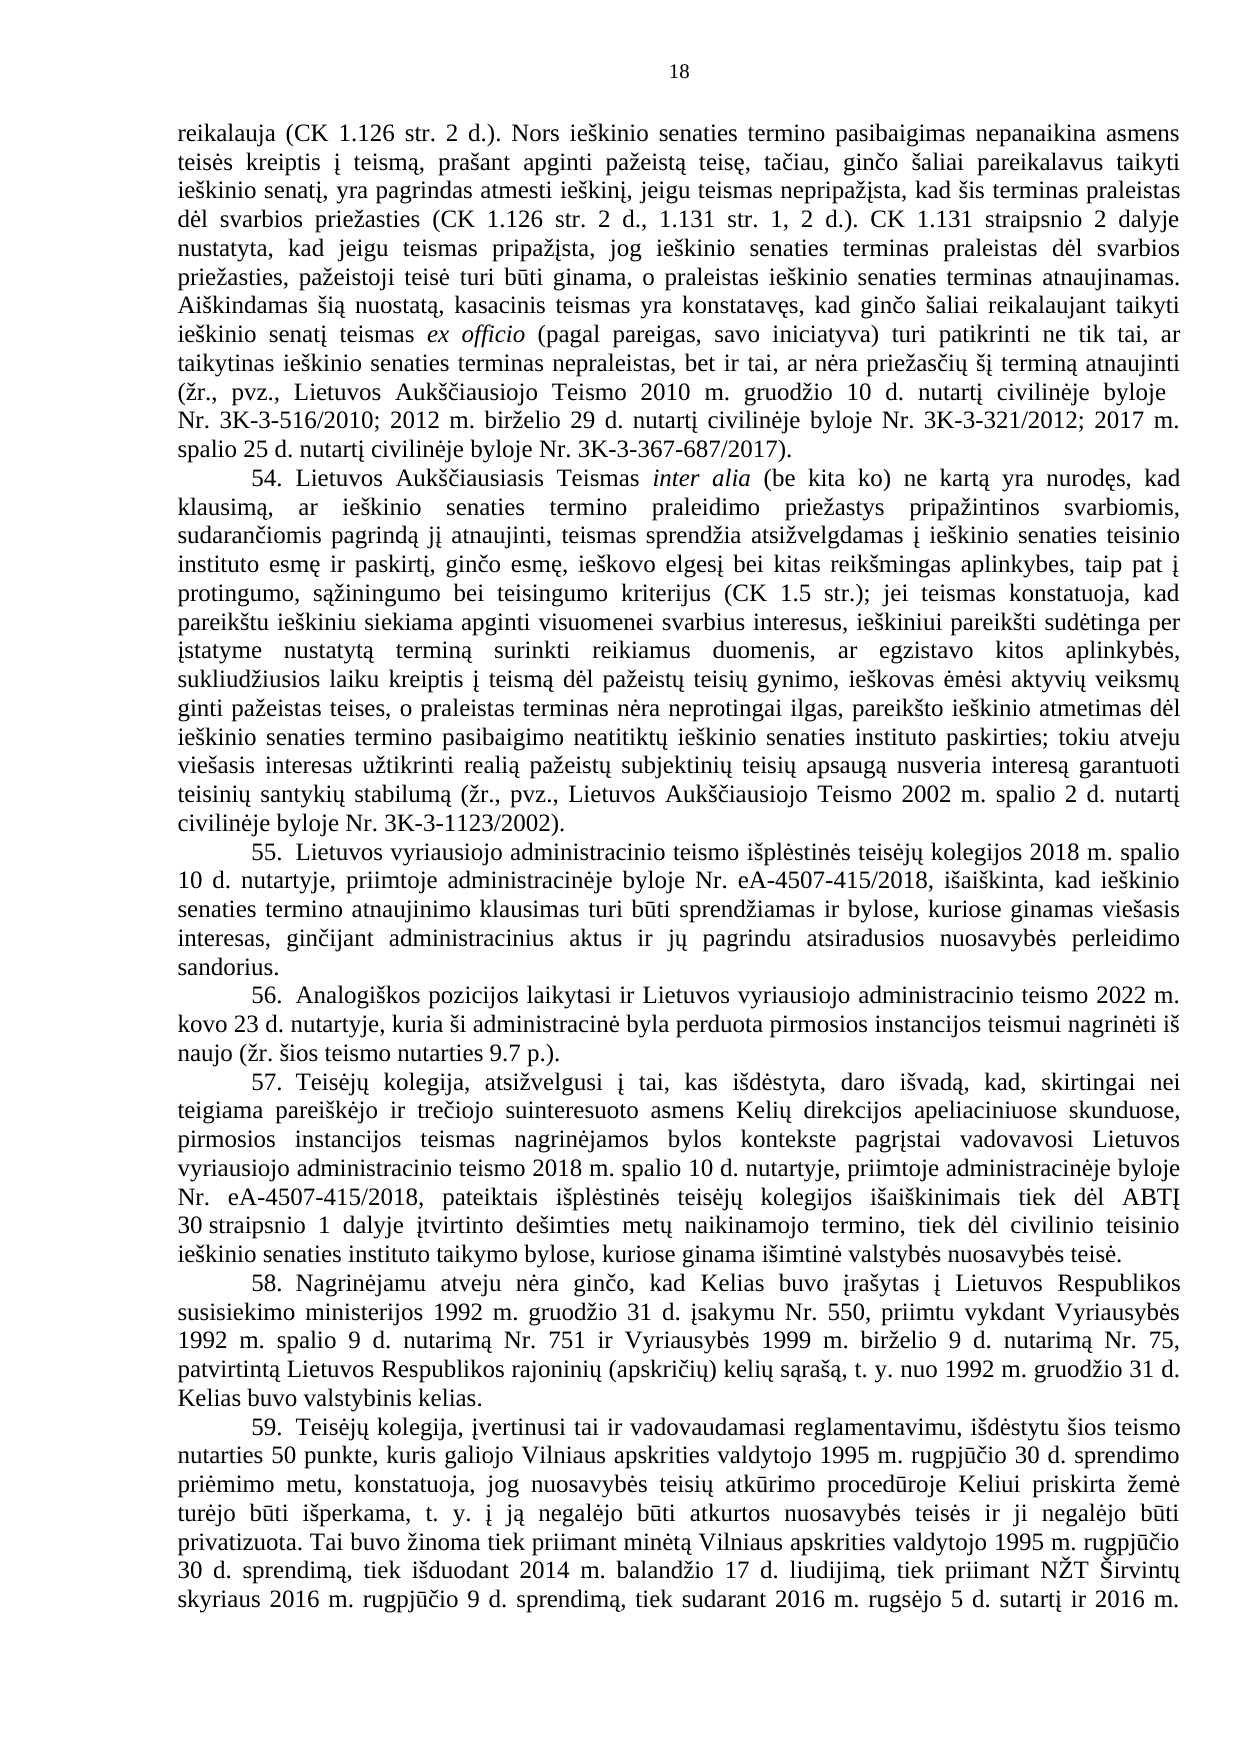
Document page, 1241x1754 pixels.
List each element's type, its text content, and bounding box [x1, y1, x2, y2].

text 58. Nagrinėjamu atveju nėra ginčo, kad Kelias buvo įrašytas į Lietuvos Respublikos susisiekimo ministerijos 1992 m. gruodžio 31 d. įsakymu Nr. 550, priimtu vykdant Vyriausybės 1992 m. spalio 9 d. nutarimą Nr. 751 ir Vyriausybės 1999 m. birželio 9 d. nutarimą Nr. 75, patvirtintą Lietuvos Respublikos rajoninių (apskričių) kelių sąrašą, t. y. nuo 1992 m. gruodžio 31 d. Kelias buvo valstybinis kelias. [177, 1268, 1181, 1412]
text 59. Teisėjų kolegija, įvertinusi tai ir vadovaudamasi reglamentavimu, išdėstytu šios teismo nutarties 50 punkte, kuris galiojo Vilniaus apskrities valdytojo 1995 m. rugpjūčio 30 d. sprendimo priėmimo metu, konstatuoja, jog nuosavybės teisių atkūrimo procedūroje Keliui priskirta žemė turėjo būti išperkama, t. y. į ją negalėjo būti atkurtos nuosavybės teisės ir ji negalėjo būti privatizuota. Tai buvo žinoma tiek priimant minėtą Vilniaus apskrities valdytojo 1995 m. rugpjūčio 30 d. sprendimą, tiek išduodant 2014 m. balandžio 17 d. liudijimą, tiek priimant NŽT Širvintų skyriaus 2016 m. rugpjūčio 9 d. sprendimą, tiek sudarant 2016 m. rugsėjo 5 d. sutartį ir 2016 m. [177, 1412, 1181, 1613]
text reikalauja (CK 1.126 str. 2 d.). Nors ieškinio senaties termino pasibaigimas nepanaikina asmens teisės kreiptis į teismą, prašant apginti pažeistą teisę, tačiau, ginčo šaliai pareikalavus taikyti ieškinio senatį, yra pagrindas atmesti ieškinį, jeigu teismas nepripažįsta, kad šis terminas praleistas dėl svarbios priežasties (CK 1.126 str. 2 d., 1.131 str. 1, 2 d.). CK 1.131 straipsnio 2 dalyje nustatyta, kad jeigu teismas pripažįsta, jog ieškinio senaties terminas praleistas dėl svarbios priežasties, pažeistoji teisė turi būti ginama, o praleistas ieškinio senaties terminas atnaujinamas. Aiškindamas šią nuostatą, kasacinis teismas yra konstatavęs, kad ginčo šaliai reikalaujant taikyti ieškinio senatį teismas ex officio (pagal pareigas, savo iniciatyva) turi patikrinti ne tik tai, ar taikytinas ieškinio senaties terminas nepraleistas, bet ir tai, ar nėra priežasčių šį terminą atnaujinti (žr., pvz., Lietuvos Aukščiausiojo Teismo 2010 m. gruodžio 10 d. nutartį civilinėje byloje Nr. 3K-3-516/2010; 2012 m. birželio 29 d. nutartį civilinėje byloje Nr. 3K-3-321/2012; 2017 m. spalio 25 d. nutartį civilinėje byloje Nr. 3K-3-367-687/2017). [177, 118, 1181, 463]
text 54. Lietuvos Aukščiausiasis Teismas inter alia (be kita ko) ne kartą yra nurodęs, kad klausimą, ar ieškinio senaties termino praleidimo priežastys pripažintinos svarbiomis, sudarančiomis pagrindą jį atnaujinti, teismas sprendžia atsižvelgdamas į ieškinio senaties teisinio instituto esmę ir paskirtį, ginčo esmę, ieškovo elgesį bei kitas reikšmingas aplinkybes, taip pat į protingumo, sąžiningumo bei teisingumo kriterijus (CK 1.5 str.); jei teismas konstatuoja, kad pareikštu ieškiniu siekiama apginti visuomenei svarbius interesus, ieškiniui pareikšti sudėtinga per įstatyme nustatytą terminą surinkti reikiamus duomenis, ar egzistavo kitos aplinkybės, sukliudžiusios laiku kreiptis į teismą dėl pažeistų teisių gynimo, ieškovas ėmėsi aktyvių veiksmų ginti pažeistas teises, o praleistas terminas nėra neprotingai ilgas, pareikšto ieškinio atmetimas dėl ieškinio senaties termino pasibaigimo neatitiktų ieškinio senaties instituto paskirties; tokiu atveju viešasis interesas užtikrinti realią pažeistų subjektinių teisių apsaugą nusveria interesą garantuoti teisinių santykių stabilumą (žr., pvz., Lietuvos Aukščiausiojo Teismo 2002 m. spalio 2 d. nutartį civilinėje byloje Nr. 3K-3-1123/2002). [177, 463, 1181, 837]
text 57. Teisėjų kolegija, atsižvelgusi į tai, kas išdėstyta, daro išvadą, kad, skirtingai nei teigiama pareiškėjo ir trečiojo suinteresuoto asmens Kelių direkcijos apeliaciniuose skunduose, pirmosios instancijos teismas nagrinėjamos bylos kontekste pagrįstai vadovavosi Lietuvos vyriausiojo administracinio teismo 2018 m. spalio 10 d. nutartyje, priimtoje administracinėje byloje Nr. eA-4507-415/2018, pateiktais išplėstinės teisėjų kolegijos išaiškinimais tiek dėl ABTĮ 30 straipsnio 1 dalyje įtvirtinto dešimties metų naikinamojo termino, tiek dėl civilinio teisinio ieškinio senaties instituto taikymo bylose, kuriose ginama išimtinė valstybės nuosavybės teisė. [177, 1067, 1181, 1268]
text 55. Lietuvos vyriausiojo administracinio teismo išplėstinės teisėjų kolegijos 2018 m. spalio 10 d. nutartyje, priimtoje administracinėje byloje Nr. eA-4507-415/2018, išaiškinta, kad ieškinio senaties termino atnaujinimo klausimas turi būti sprendžiamas ir bylose, kuriose ginamas viešasis interesas, ginčijant administracinius aktus ir jų pagrindu atsiradusios nuosavybės perleidimo sandorius. [177, 837, 1181, 981]
text 56. Analogiškos pozicijos laikytasi ir Lietuvos vyriausiojo administracinio teismo 2022 m. kovo 23 d. nutartyje, kuria ši administracinė byla perduota pirmosios instancijos teismui nagrinėti iš naujo (žr. šios teismo nutarties 9.7 p.). [177, 981, 1181, 1067]
